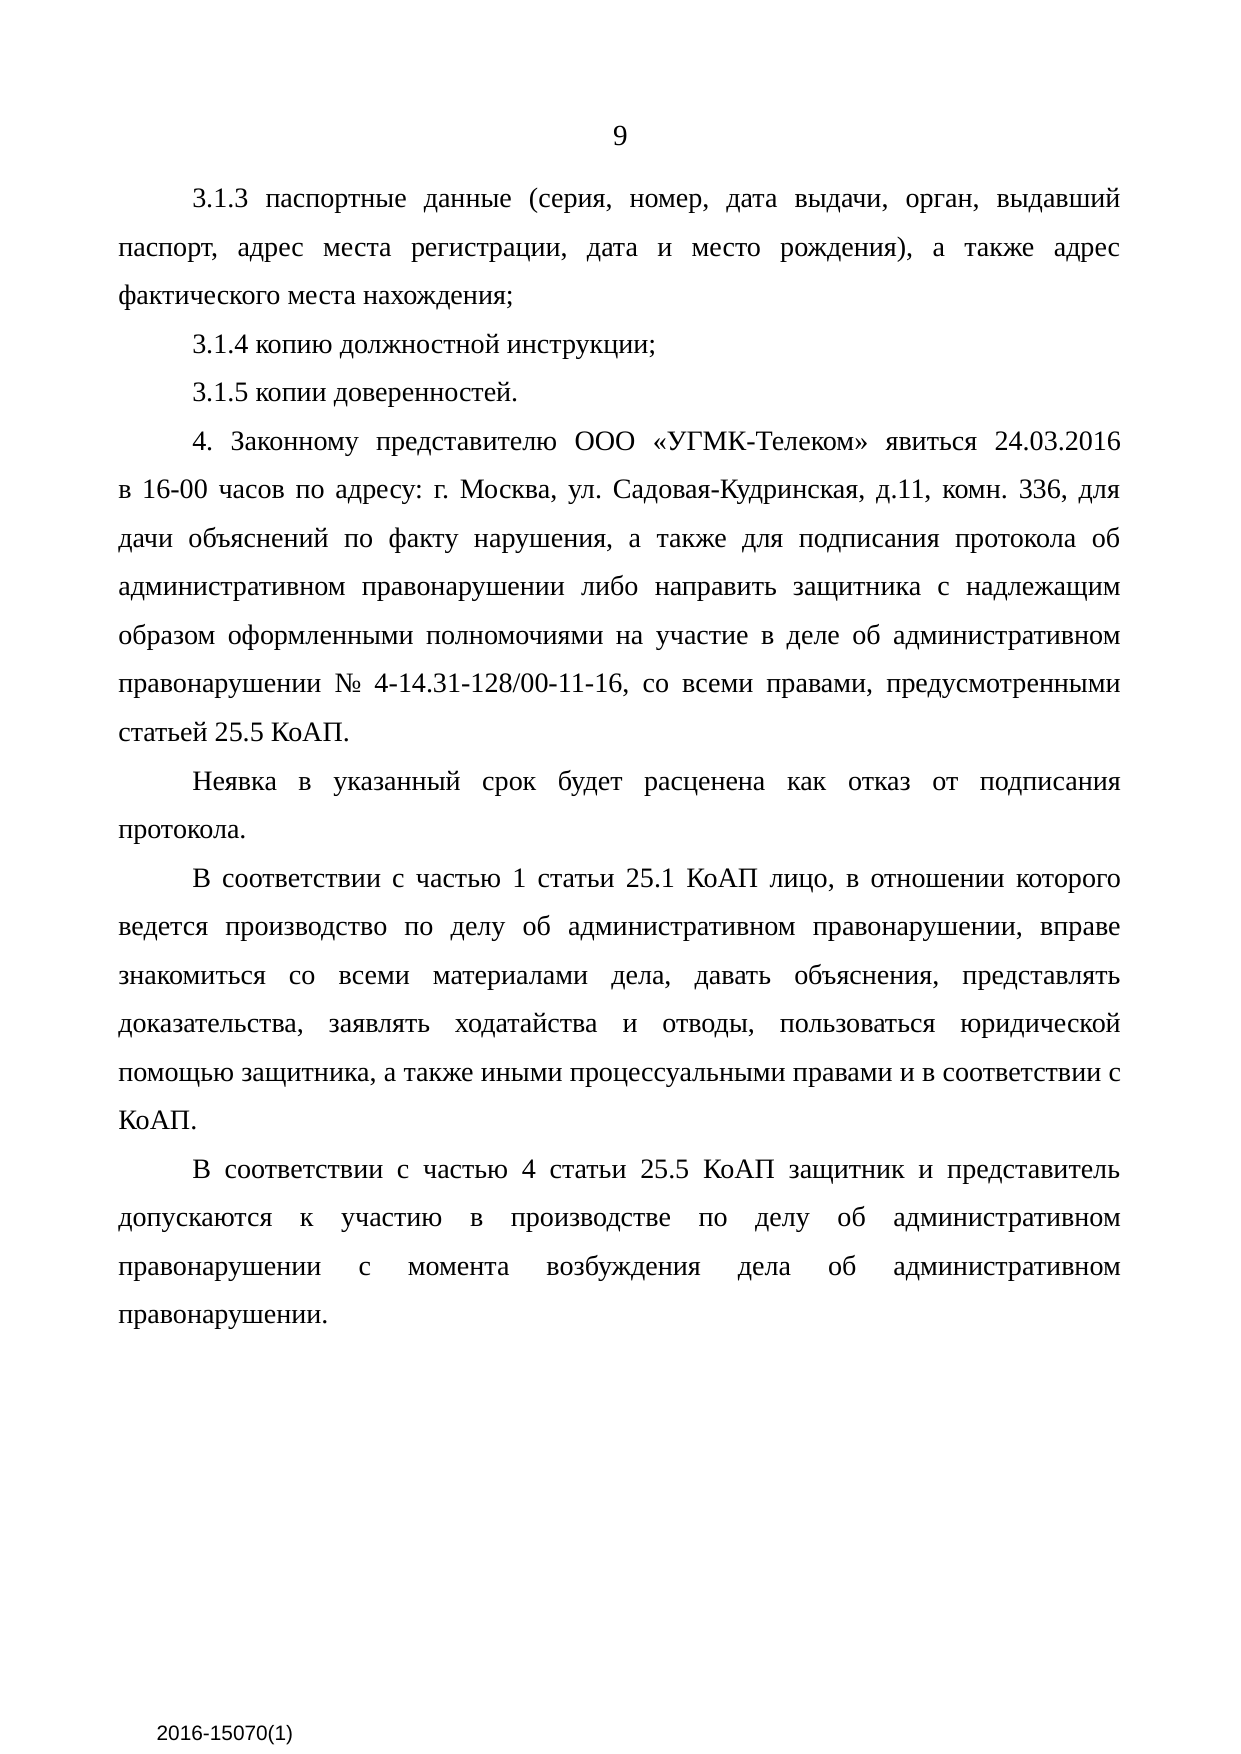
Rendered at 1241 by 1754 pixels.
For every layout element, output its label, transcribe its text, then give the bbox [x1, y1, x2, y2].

text В соответствии с частью 1 статьи 25.1 КоАП лицо, в отношении которого ведется производство по делу об административном правонарушении, вправе знакомиться со всеми материалами дела, давать объяснения, представлять доказательства, заявлять ходатайства и отводы, пользоваться юридической помощью защитника, а также иными процессуальными правами и в соответствии с КоАП. [118, 861, 1122, 1136]
text 3.1.3 паспортные данные (серия, номер, дата выдачи, орган, выдавший паспорт, адрес места регистрации, дата и место рождения), а также адрес фактического места нахождения; [118, 181, 1122, 311]
text 4. Законному представителю ООО «УГМК-Телеком» явиться 24.03.2016 в 16-00 часов по адресу: г. Москва, ул. Садовая-Кудринская, д.11, комн. 336, для дачи объяснений по факту нарушения, а также для подписания протокола об административном правонарушении либо направить защитника с надлежащим образом оформленными полномочиями на участие в деле об административном правонарушении № 4-14.31-128/00-11-16, со всеми правами, предусмотренными статьей 25.5 КоАП. [118, 424, 1122, 747]
text Неявка в указанный срок будет расценена как отказ от подписания протокола. [118, 764, 1122, 844]
text В соответствии с частью 4 статьи 25.5 КоАП защитник и представитель допускаются к участию в производстве по делу об административном правонарушении с момента возбуждения дела об административном правонарушении. [118, 1152, 1122, 1330]
text 3.1.5 копии доверенностей. [118, 375, 1122, 408]
text 3.1.4 копию должностной инструкции; [118, 327, 1122, 359]
